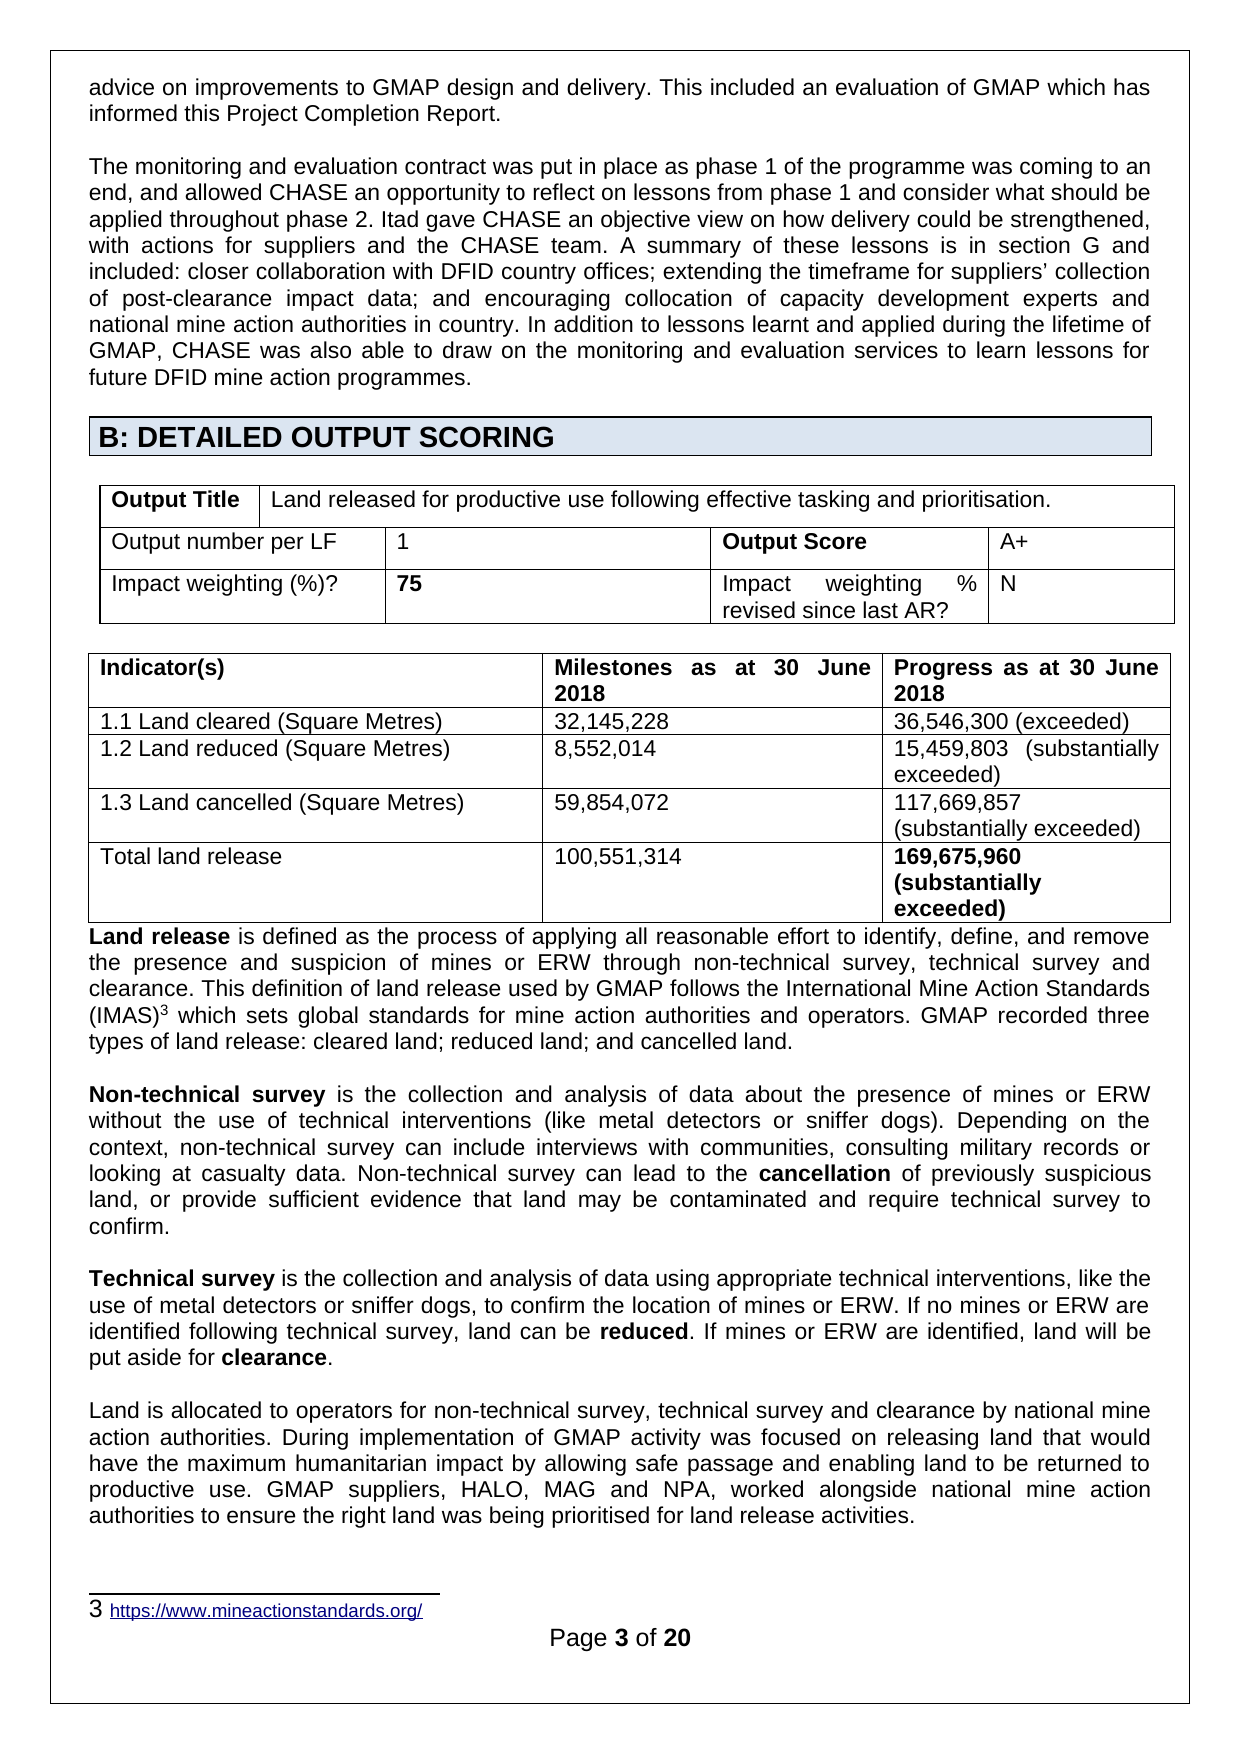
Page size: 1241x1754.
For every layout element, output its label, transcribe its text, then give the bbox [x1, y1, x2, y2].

table_header Output Title [101, 486, 259, 527]
table_cell 15,459,803 (substantially exceeded) [883, 735, 1170, 788]
subtitle B: DETAILED OUTPUT SCORING [90, 418, 1151, 455]
table_cell A+ [989, 528, 1174, 569]
table_cell 1.1 Land cleared (Square Metres) [89, 708, 542, 734]
table_header Progress as at 30 June 2018 [883, 654, 1170, 707]
text Non-technical survey is the collection and analysis of data about the presence of mines or ERW without the use of technical interventions (like metal detectors or sniffer dogs). Depending on the context, non-technical survey can include interviews with communities, consulting military records or looking at casualty data. Non-technical survey can lead to the cancellation of previously suspicious land, or provide sufficient evidence that land may be contaminated and require technical survey to confirm. [89, 1081, 1152, 1239]
table_cell N [989, 570, 1174, 623]
text https://www.mineactionstandards.org/ [89, 1594, 1152, 1623]
table_cell 1.2 Land reduced (Square Metres) [89, 735, 542, 788]
table_header Land released for productive use following effective tasking and prioritisation. [260, 486, 1174, 527]
text Land is allocated to operators for non-technical survey, technical survey and clearance by national mine action authorities. During implementation of GMAP activity was focused on releasing land that would have the maximum humanitarian impact by allowing safe passage and enabling land to be returned to productive use. GMAP suppliers, HALO, MAG and NPA, worked alongside national mine action authorities to ensure the right land was being prioritised for land release activities. [89, 1397, 1152, 1529]
table_cell 59,854,072 [543, 789, 882, 842]
table_cell Output Score [711, 528, 988, 569]
table_cell 117,669,857 (substantially exceeded) [883, 789, 1170, 842]
table_cell 1 [386, 528, 710, 569]
text The monitoring and evaluation contract was put in place as phase 1 of the programme was coming to an end, and allowed CHASE an opportunity to reflect on lessons from phase 1 and consider what should be applied throughout phase 2. Itad gave CHASE an objective view on how delivery could be strengthened, with actions for suppliers and the CHASE team. A summary of these lessons is in section G and included: closer collaboration with DFID country offices; extending the timeframe for suppliers’ collection of post-clearance impact data; and encouraging collocation of capacity development experts and national mine action authorities in country. In addition to lessons learnt and applied during the lifetime of GMAP, CHASE was also able to draw on the monitoring and evaluation services to learn lessons for future DFID mine action programmes. [89, 153, 1152, 390]
text advice on improvements to GMAP design and delivery. This included an evaluation of GMAP which has informed this Project Completion Report. [89, 74, 1152, 127]
table_cell 1.3 Land cancelled (Square Metres) [89, 789, 542, 842]
table_header Indicator(s) [89, 654, 542, 707]
text Technical survey is the collection and analysis of data using appropriate technical interventions, like the use of metal detectors or sniffer dogs, to confirm the location of mines or ERW. If no mines or ERW are identified following technical survey, land can be reduced. If mines or ERW are identified, land will be put aside for clearance. [89, 1265, 1152, 1371]
text Land release is defined as the process of applying all reasonable effort to identify, define, and remove the presence and suspicion of mines or ERW through non-technical survey, technical survey and clearance. This definition of land release used by GMAP follows the International Mine Action Standards (IMAS) which sets global standards for mine action authorities and operators. GMAP recorded three types of land release: cleared land; reduced land; and cancelled land. [89, 923, 1152, 1054]
table_cell 8,552,014 [543, 735, 882, 788]
table_cell 36,546,300 (exceeded) [883, 708, 1170, 734]
table_header Milestones as at 30 June 2018 [543, 654, 882, 707]
table_cell Total land release [89, 843, 542, 922]
table_cell 100,551,314 [543, 843, 882, 922]
table_cell 169,675,960 (substantially exceeded) [883, 843, 1170, 922]
table_cell Impact weighting % revised since last AR? [711, 570, 988, 623]
table_cell Impact weighting (%)? [101, 570, 385, 623]
table_cell 32,145,228 [543, 708, 882, 734]
table_cell Output number per LF [101, 528, 385, 569]
table_cell 75 [386, 570, 710, 623]
